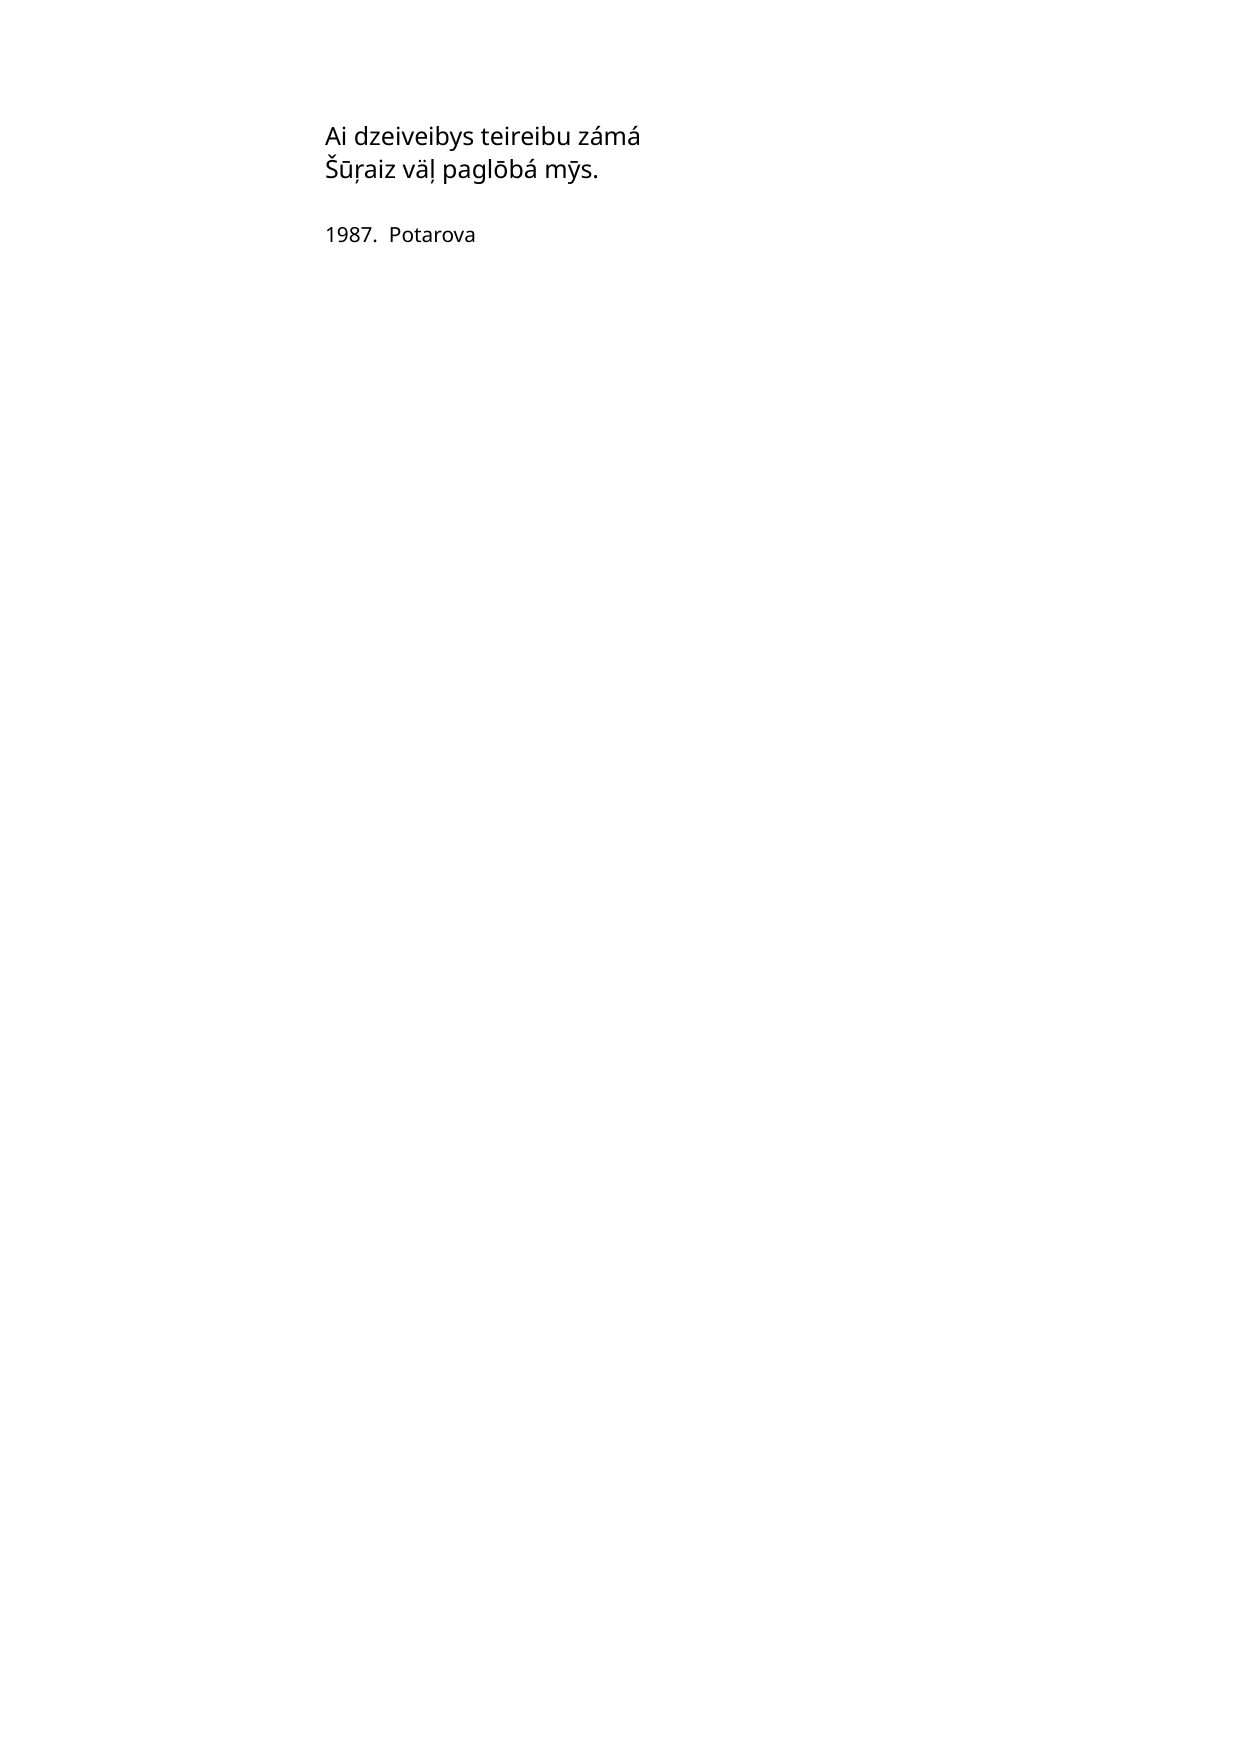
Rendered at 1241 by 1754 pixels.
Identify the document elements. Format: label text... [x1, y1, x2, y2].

text Šūŗaiz väļ paglōbá mȳs. [325, 152, 1122, 186]
text 1987. Potarova [325, 220, 1122, 249]
text Ai dzeiveibys teireibu zámá [325, 118, 1122, 152]
